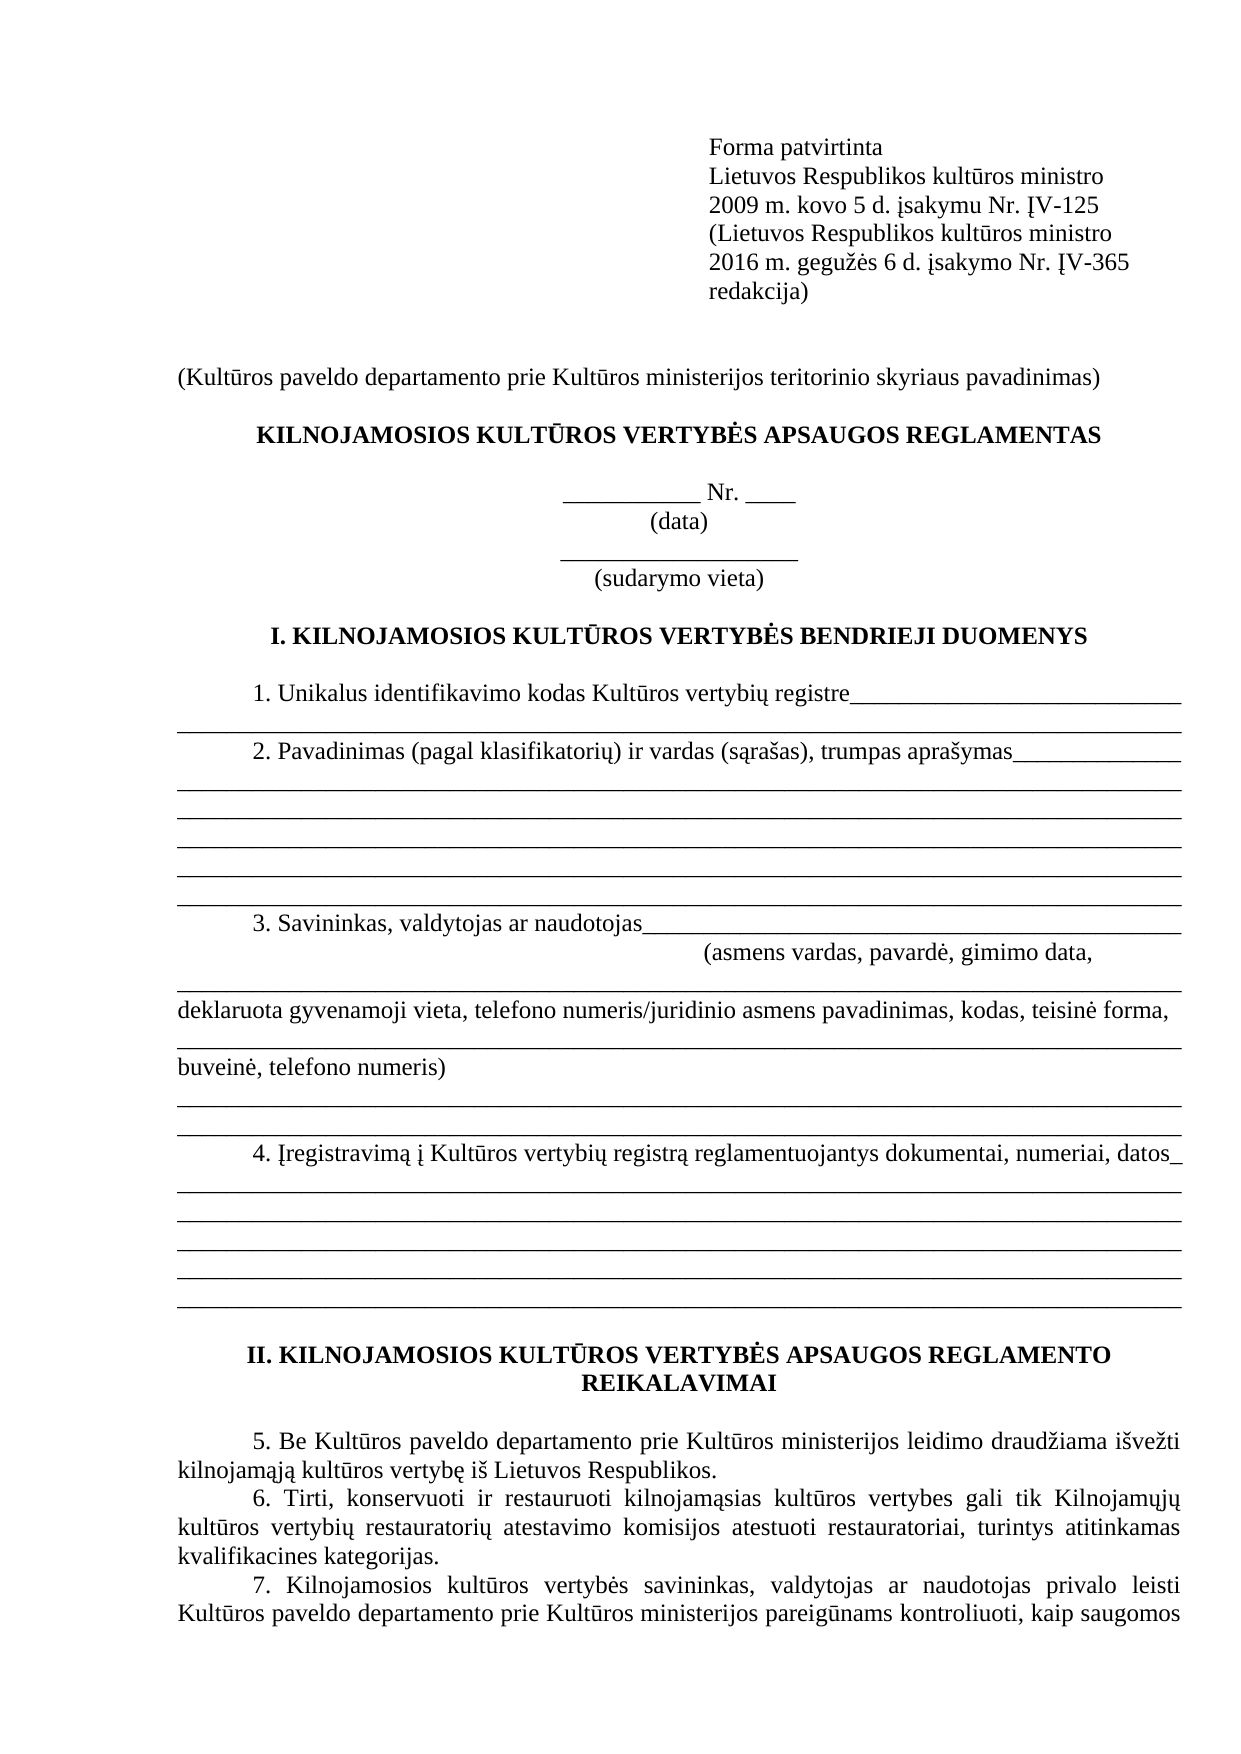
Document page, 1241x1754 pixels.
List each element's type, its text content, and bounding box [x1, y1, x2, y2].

text 6. Tirti, konservuoti ir restauruoti kilnojamąsias kultūros vertybes gali tik Kilnojamųjų kultūros vertybių restauratorių atestavimo komisijos atestuoti restauratoriai, turintys atitinkamas kvalifikacines kategorijas. [177, 1483, 1181, 1570]
text I. KILNOJAMOSIOS KULTŪROS VERTYBĖS BENDRIEJI DUOMENYS [177, 621, 1181, 650]
text 3. Savininkas, valdytojas ar naudotojas [177, 908, 1181, 937]
text deklaruota gyvenamoji vieta, telefono numeris/juridinio asmens pavadinimas, kodas, teisinė forma, [177, 995, 1181, 1023]
text KILNOJAMOSIOS KULTŪROS VERTYBĖS APSAUGOS REGLAMENTAS [177, 420, 1181, 448]
text (Kultūros paveldo departamento prie Kultūros ministerijos teritorinio skyriaus pavadinimas) [177, 362, 1181, 391]
text (data) [177, 506, 1181, 535]
text (Lietuvos Respublikos kultūros ministro [177, 218, 1181, 247]
text 2009 m. kovo 5 d. įsakymu Nr. ĮV-125 [177, 190, 1181, 218]
text buveinė, telefono numeris) [177, 1052, 1181, 1081]
text Lietuvos Respublikos kultūros ministro [177, 161, 1181, 190]
text II. KILNOJAMOSIOS KULTŪROS VERTYBĖS APSAUGOS REGLAMENTO REIKALAVIMAI [177, 1340, 1181, 1397]
text 2. Pavadinimas (pagal klasifikatorių) ir vardas (sąrašas), trumpas aprašymas [177, 736, 1181, 765]
text 5. Be Kultūros paveldo departamento prie Kultūros ministerijos leidimo draudžiama išvežti kilnojamąją kultūros vertybę iš Lietuvos Respublikos. [177, 1426, 1181, 1483]
text (sudarymo vieta) [177, 563, 1181, 592]
text ___________ Nr. ____ [177, 477, 1181, 506]
text (asmens vardas, pavardė, gimimo data, [177, 937, 1181, 966]
text redakcija) [177, 276, 1181, 305]
text 4. Įregistravimą į Kultūros vertybių registrą reglamentuojantys dokumentai, numeriai, datos [177, 1138, 1181, 1167]
text Forma patvirtinta [177, 132, 1181, 161]
text 1. Unikalus identifikavimo kodas Kultūros vertybių registre [177, 678, 1181, 707]
text ___________________ [177, 535, 1181, 563]
text 2016 m. gegužės 6 d. įsakymo Nr. ĮV-365 [177, 247, 1181, 276]
text 7. Kilnojamosios kultūros vertybės savininkas, valdytojas ar naudotojas privalo leisti Kultūros paveldo departamento prie Kultūros ministerijos pareigūnams kontroliuoti, kaip saugomos [177, 1570, 1181, 1627]
